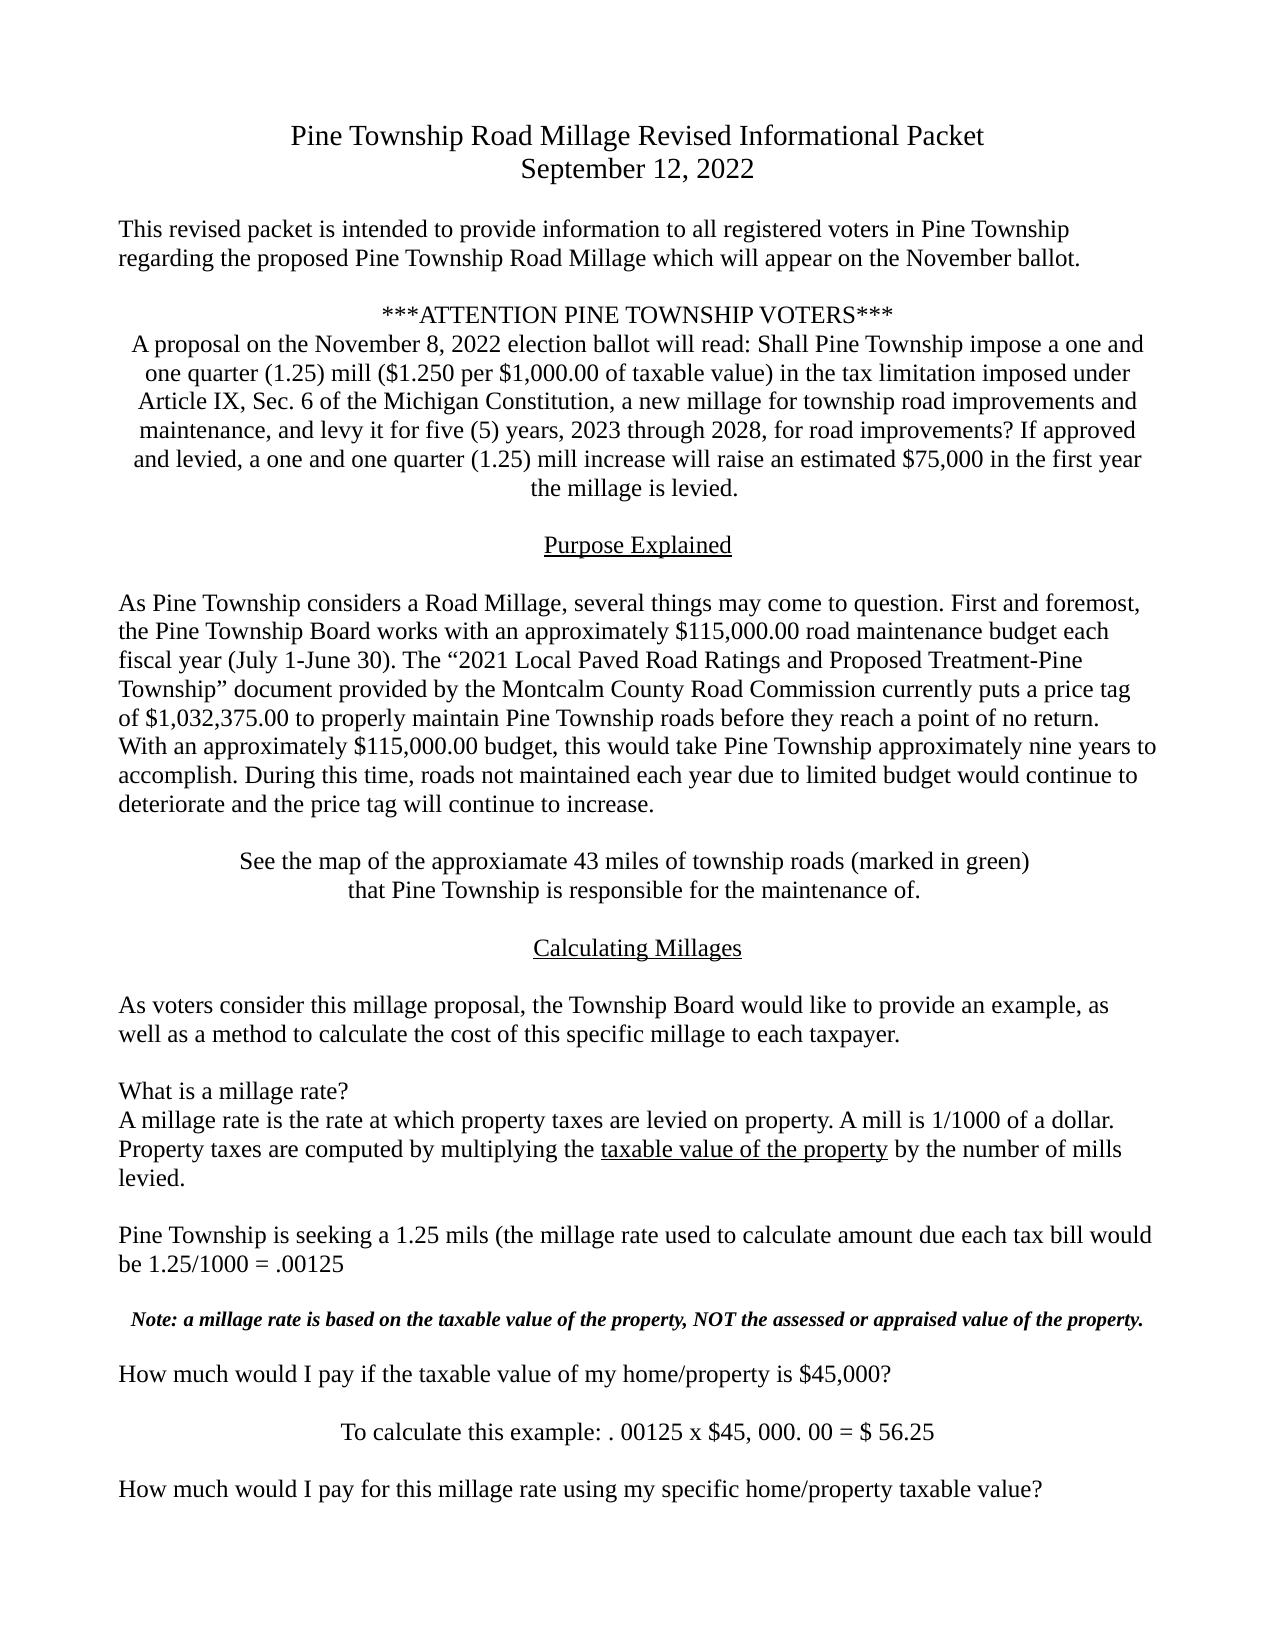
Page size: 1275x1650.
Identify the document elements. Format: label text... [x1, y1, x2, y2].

text Pine Township Road Millage Revised Informational Packet September 12, 2022 [118, 118, 1157, 185]
text that Pine Township is responsible for the maintenance of. [118, 875, 1157, 904]
text As Pine Township considers a Road Millage, several things may come to question. First and foremost, the Pine Township Board works with an approximately $115,000.00 road maintenance budget each fiscal year (July 1-June 30). The “2021 Local Paved Road Ratings and Proposed Treatment-Pine Township” document provided by the Montcalm County Road Commission currently puts a price tag of $1,032,375.00 to properly maintain Pine Township roads before they reach a point of no return. With an approximately $115,000.00 budget, this would take Pine Township approximately nine years to accomplish. During this time, roads not maintained each year due to limited budget would continue to deteriorate and the price tag will continue to increase. [118, 559, 1157, 818]
text Calculating Millages [118, 933, 1157, 990]
text Purpose Explained [118, 530, 1157, 559]
text See the map of the approxiamate 43 miles of township roads (marked in green) [118, 846, 1157, 875]
text ***ATTENTION PINE TOWNSHIP VOTERS*** A proposal on the November 8, 2022 election ballot will read: Shall Pine Township impose a one and one quarter (1.25) mill ($1.250 per $1,000.00 of taxable value) in the tax limitation imposed under Article IX, Sec. 6 of the Michigan Constitution, a new millage for township road improvements and maintenance, and levy it for five (5) years, 2023 through 2028, for road improvements? If approved and levied, a one and one quarter (1.25) mill increase will raise an estimated $75,000 in the first year the millage is levied. [118, 271, 1157, 530]
text Pine Township is seeking a 1.25 mils (the millage rate used to calculate amount due each tax bill would be 1.25/1000 = .00125 [118, 1220, 1157, 1306]
text As voters consider this millage proposal, the Township Board would like to provide an example, as well as a method to calculate the cost of this specific millage to each taxpayer. [118, 990, 1157, 1076]
text How much would I pay if the taxable value of my home/property is $45,000? [118, 1359, 1157, 1417]
text This revised packet is intended to provide information to all registered voters in Pine Township regarding the proposed Pine Township Road Millage which will appear on the November ballot. [118, 185, 1157, 271]
text What is a millage rate? A millage rate is the rate at which property taxes are levied on property. A mill is 1/1000 of a dollar. Property taxes are computed by multiplying the taxable value of the property by the number of mills levied. [118, 1076, 1157, 1220]
text To calculate this example: . 00125 x $45, 000. 00 = $ 56.25 [118, 1417, 1157, 1474]
text How much would I pay for this millage rate using my specific home/property taxable value? [118, 1474, 1157, 1503]
text Note: a millage rate is based on the taxable value of the property, NOT the assessed or appraised value of the property. [118, 1306, 1157, 1359]
